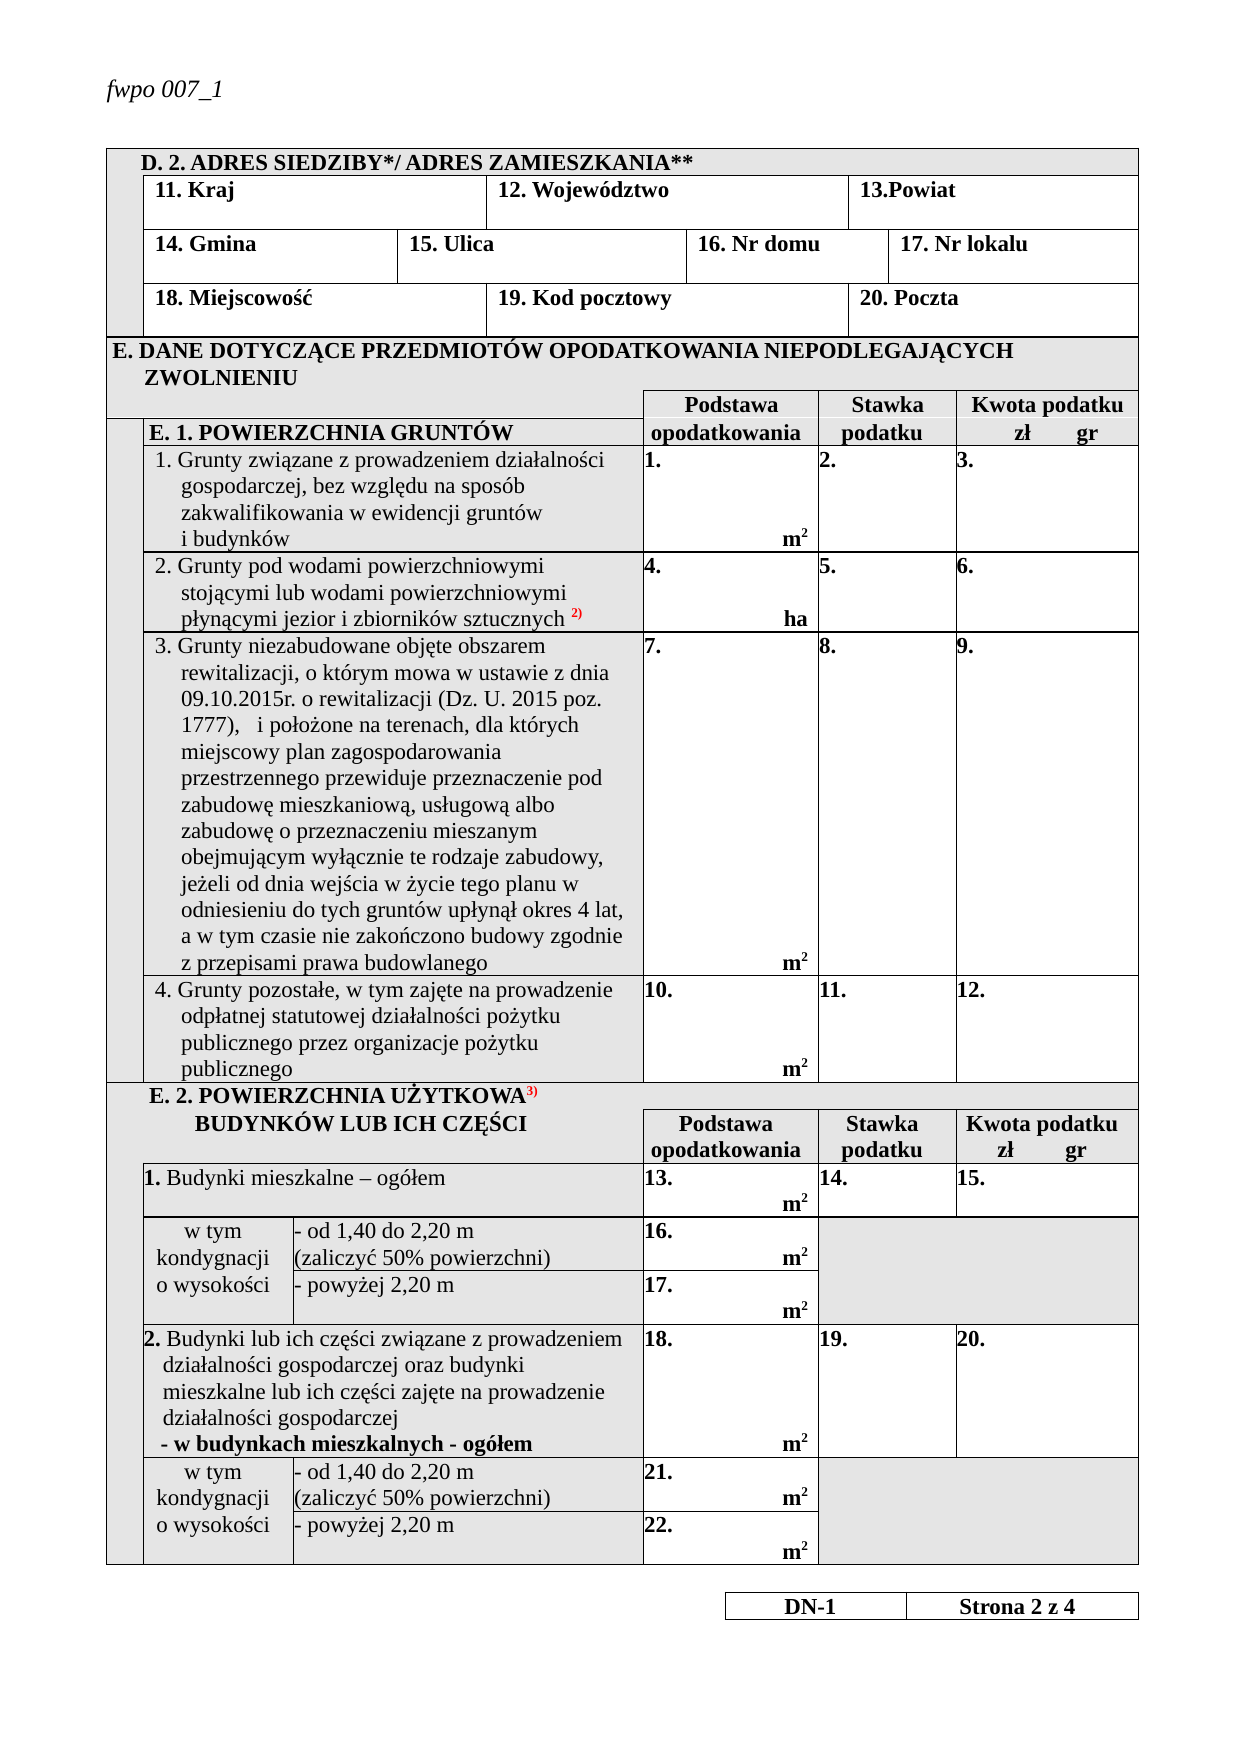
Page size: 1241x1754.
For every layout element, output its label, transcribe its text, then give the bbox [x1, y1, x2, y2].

table_cell zł gr [957, 418, 1138, 445]
table_cell DN-1 [726, 1593, 906, 1619]
table_cell E. DANE DOTYCZĄCE PRZEDMIOTÓW OPODATKOWANIA NIEPODLEGAJĄCYCH ZWOLNIENIU [107, 338, 1138, 390]
table_cell [107, 1457, 143, 1511]
table_cell - od 1,40 do 2,20 m (zaliczyć 50% powierzchni) [294, 1218, 643, 1270]
table_cell 20. [957, 1325, 1138, 1457]
table_cell E. 2. POWIERZCHNIA UŻYTKOWA3) [143, 1083, 1138, 1109]
table_cell Strona 2 z 4 [907, 1593, 1138, 1619]
table_cell Podstawa [644, 1110, 818, 1136]
table_cell [519, 1592, 725, 1619]
table_cell [819, 1565, 956, 1592]
table_cell - od 1,40 do 2,20 m (zaliczyć 50% powierzchni) [294, 1458, 643, 1511]
table_cell [107, 175, 143, 229]
table_cell 11. Kraj [144, 176, 486, 229]
table_cell [956, 1218, 1138, 1270]
table_cell BUDYNKÓW LUB ICH CZĘŚCI [143, 1109, 643, 1136]
table_cell 4. Grunty pozostałe, w tym zajęte na prowadzenie odpłatnej statutowej działalności pożytku publicznego przez organizacje pożytku publicznego [144, 976, 643, 1082]
table_cell [107, 1083, 143, 1109]
table_cell zł gr [957, 1136, 1138, 1163]
table_cell [956, 1270, 1138, 1324]
table_cell 2. [819, 446, 956, 551]
table_cell [106, 1592, 313, 1619]
table_cell [107, 1270, 143, 1324]
table_cell [107, 390, 643, 417]
table_cell [107, 1324, 143, 1457]
table_cell 19. Kod pocztowy [487, 284, 848, 336]
table_cell [107, 1109, 143, 1136]
table_cell [313, 1592, 519, 1619]
table_cell [819, 1511, 956, 1564]
table_cell 13. m2 [644, 1164, 818, 1216]
table_cell 1. Grunty związane z prowadzeniem działalności gospodarczej, bez względu na sposób zakwalifikowania w ewidencji gruntów i budynków [144, 446, 643, 551]
table_cell [107, 445, 143, 551]
table_cell 22. m2 [644, 1512, 818, 1564]
table_cell Podstawa [644, 391, 818, 417]
table_cell 4. ha [644, 553, 818, 631]
table_cell 5. [819, 553, 956, 631]
table_cell 8. [819, 633, 956, 975]
table_cell [819, 1270, 956, 1324]
table_cell [143, 1136, 643, 1163]
table_cell 14. [819, 1164, 956, 1216]
table_cell 10. m2 [644, 976, 818, 1082]
table_cell [956, 1511, 1138, 1564]
table_cell o wysokości [144, 1511, 293, 1564]
table_cell Kwota podatku [957, 1110, 1138, 1136]
table_cell Stawka [819, 1110, 956, 1136]
table_cell 2. Budynki lub ich części związane z prowadzeniem działalności gospodarczej oraz budynki mieszkalne lub ich części zajęte na prowadzenie działalności gospodarczej - w budynkach mieszkalnych - ogółem [144, 1325, 643, 1457]
table_cell 9. [957, 633, 1138, 975]
table_cell o wysokości [144, 1270, 293, 1324]
table_cell [644, 1565, 819, 1592]
table_cell 2. Grunty pod wodami powierzchniowymi stojącymi lub wodami powierzchniowymi płynącymi jezior i zbiorników sztucznych 2) [144, 553, 643, 631]
table_cell 18. m2 [644, 1325, 818, 1457]
table_cell 18. Miejscowość [144, 284, 486, 336]
table_cell - powyżej 2,20 m [294, 1512, 643, 1564]
table_cell podatku [819, 1136, 956, 1163]
table_cell [106, 1565, 143, 1592]
table_cell w tym kondygnacji [144, 1218, 293, 1270]
table_cell [107, 551, 143, 631]
table_cell 16. Nr domu [687, 230, 888, 283]
table_cell opodatkowania [644, 418, 818, 445]
table_cell podatku [819, 418, 956, 445]
table_cell 6. [957, 553, 1138, 631]
table_cell 11. [819, 976, 956, 1082]
table_cell 3. [957, 446, 1138, 551]
table_cell [819, 1458, 956, 1511]
table_cell Kwota podatku [957, 391, 1138, 417]
table_cell 17. m2 [644, 1271, 818, 1324]
table_cell 15. Ulica [398, 230, 686, 283]
table_cell 13.Powiat [849, 176, 1138, 229]
table_cell [107, 1163, 143, 1216]
table_cell 12. [957, 976, 1138, 1082]
table_cell 1. m2 [644, 446, 818, 551]
table_cell E. 1. POWIERZCHNIA GRUNTÓW [144, 419, 643, 445]
table_cell 14. Gmina [144, 230, 397, 283]
table_cell 16. m2 [644, 1218, 818, 1270]
table_cell 21. m2 [644, 1458, 818, 1511]
table_cell [107, 1511, 143, 1564]
table_header D. 2. ADRES SIEDZIBY*/ ADRES ZAMIESZKANIA** [107, 149, 1138, 175]
table_cell Stawka [819, 391, 956, 417]
table_cell 12. Województwo [487, 176, 848, 229]
table_cell [956, 1565, 1139, 1592]
table_cell 20. Poczta [849, 284, 1138, 336]
table_cell [956, 1458, 1138, 1511]
table_cell 1. Budynki mieszkalne – ogółem [144, 1164, 643, 1216]
table_cell w tym kondygnacji [144, 1458, 293, 1511]
table_cell [107, 975, 143, 1082]
table_cell [143, 1565, 644, 1592]
table_cell 3. Grunty niezabudowane objęte obszarem rewitalizacji, o którym mowa w ustawie z dnia 09.10.2015r. o rewitalizacji (Dz. U. 2015 poz. 1777), i położone na terenach, dla których miejscowy plan zagospodarowania przestrzennego przewiduje przeznaczenie pod zabudowę mieszkaniową, usługową albo zabudowę o przeznaczeniu mieszanym obejmującym wyłącznie te rodzaje zabudowy, jeżeli od dnia wejścia w życie tego planu w odniesieniu do tych gruntów upłynął okres 4 lat, a w tym czasie nie zakończono budowy zgodnie z przepisami prawa budowlanego [144, 633, 643, 975]
table_cell [107, 631, 143, 975]
table_cell [107, 1136, 143, 1163]
table_cell 17. Nr lokalu [889, 230, 1138, 283]
table_cell [107, 1216, 143, 1270]
table_cell 15. [957, 1164, 1138, 1216]
table_cell [107, 419, 143, 445]
table_cell - powyżej 2,20 m [294, 1271, 643, 1324]
table_cell [107, 283, 143, 336]
table_cell [107, 229, 143, 283]
table_cell opodatkowania [644, 1136, 818, 1163]
table_cell 7. m2 [644, 633, 818, 975]
table_cell [819, 1218, 956, 1270]
table_cell 19. [819, 1325, 956, 1457]
